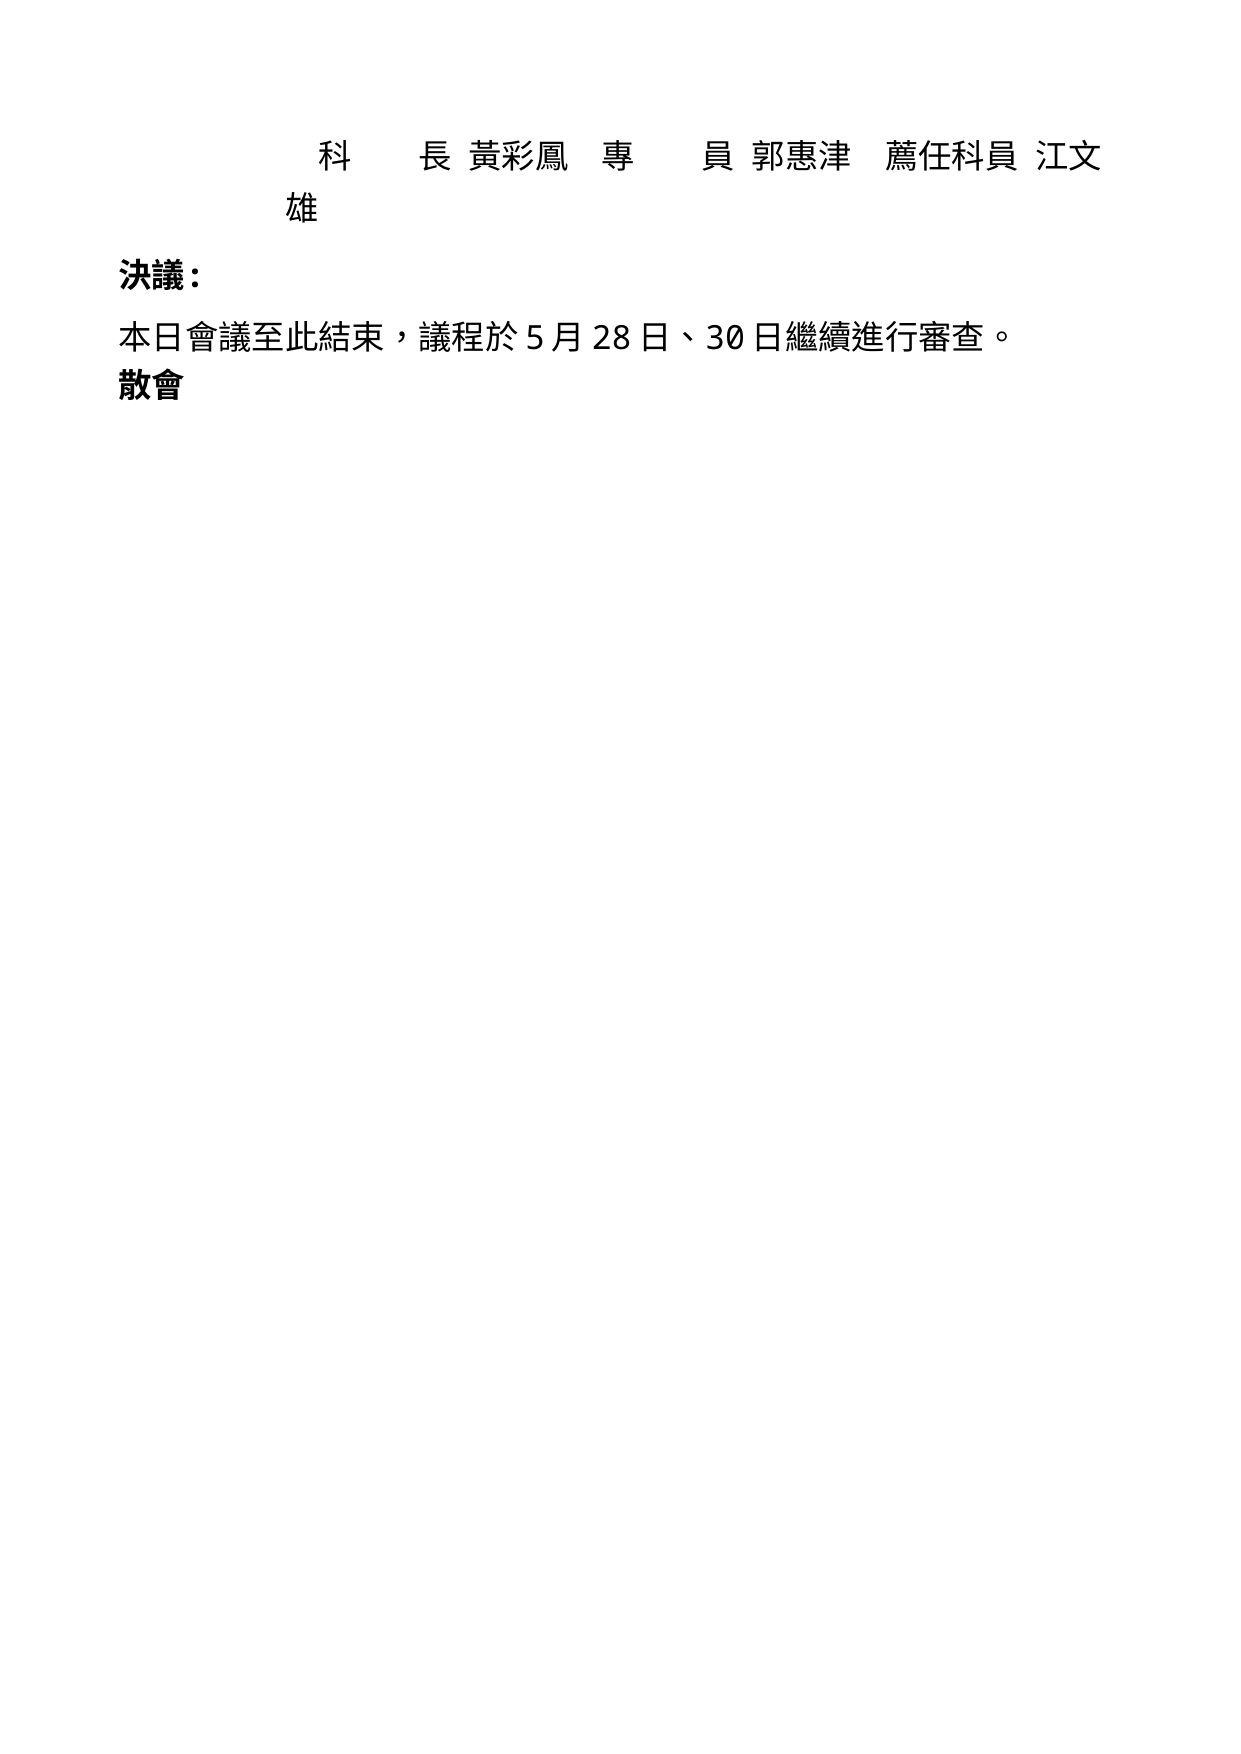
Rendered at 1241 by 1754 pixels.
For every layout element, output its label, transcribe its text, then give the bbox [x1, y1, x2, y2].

text 散會 [118, 356, 1122, 408]
text 本日會議至此結束，議程於5月28日、30日繼續進行審查。 [118, 294, 1122, 356]
text 決議: [118, 231, 1122, 294]
text 科 長 黃彩鳳 專 員 郭惠津 薦任科員 江文雄 [118, 127, 1122, 231]
